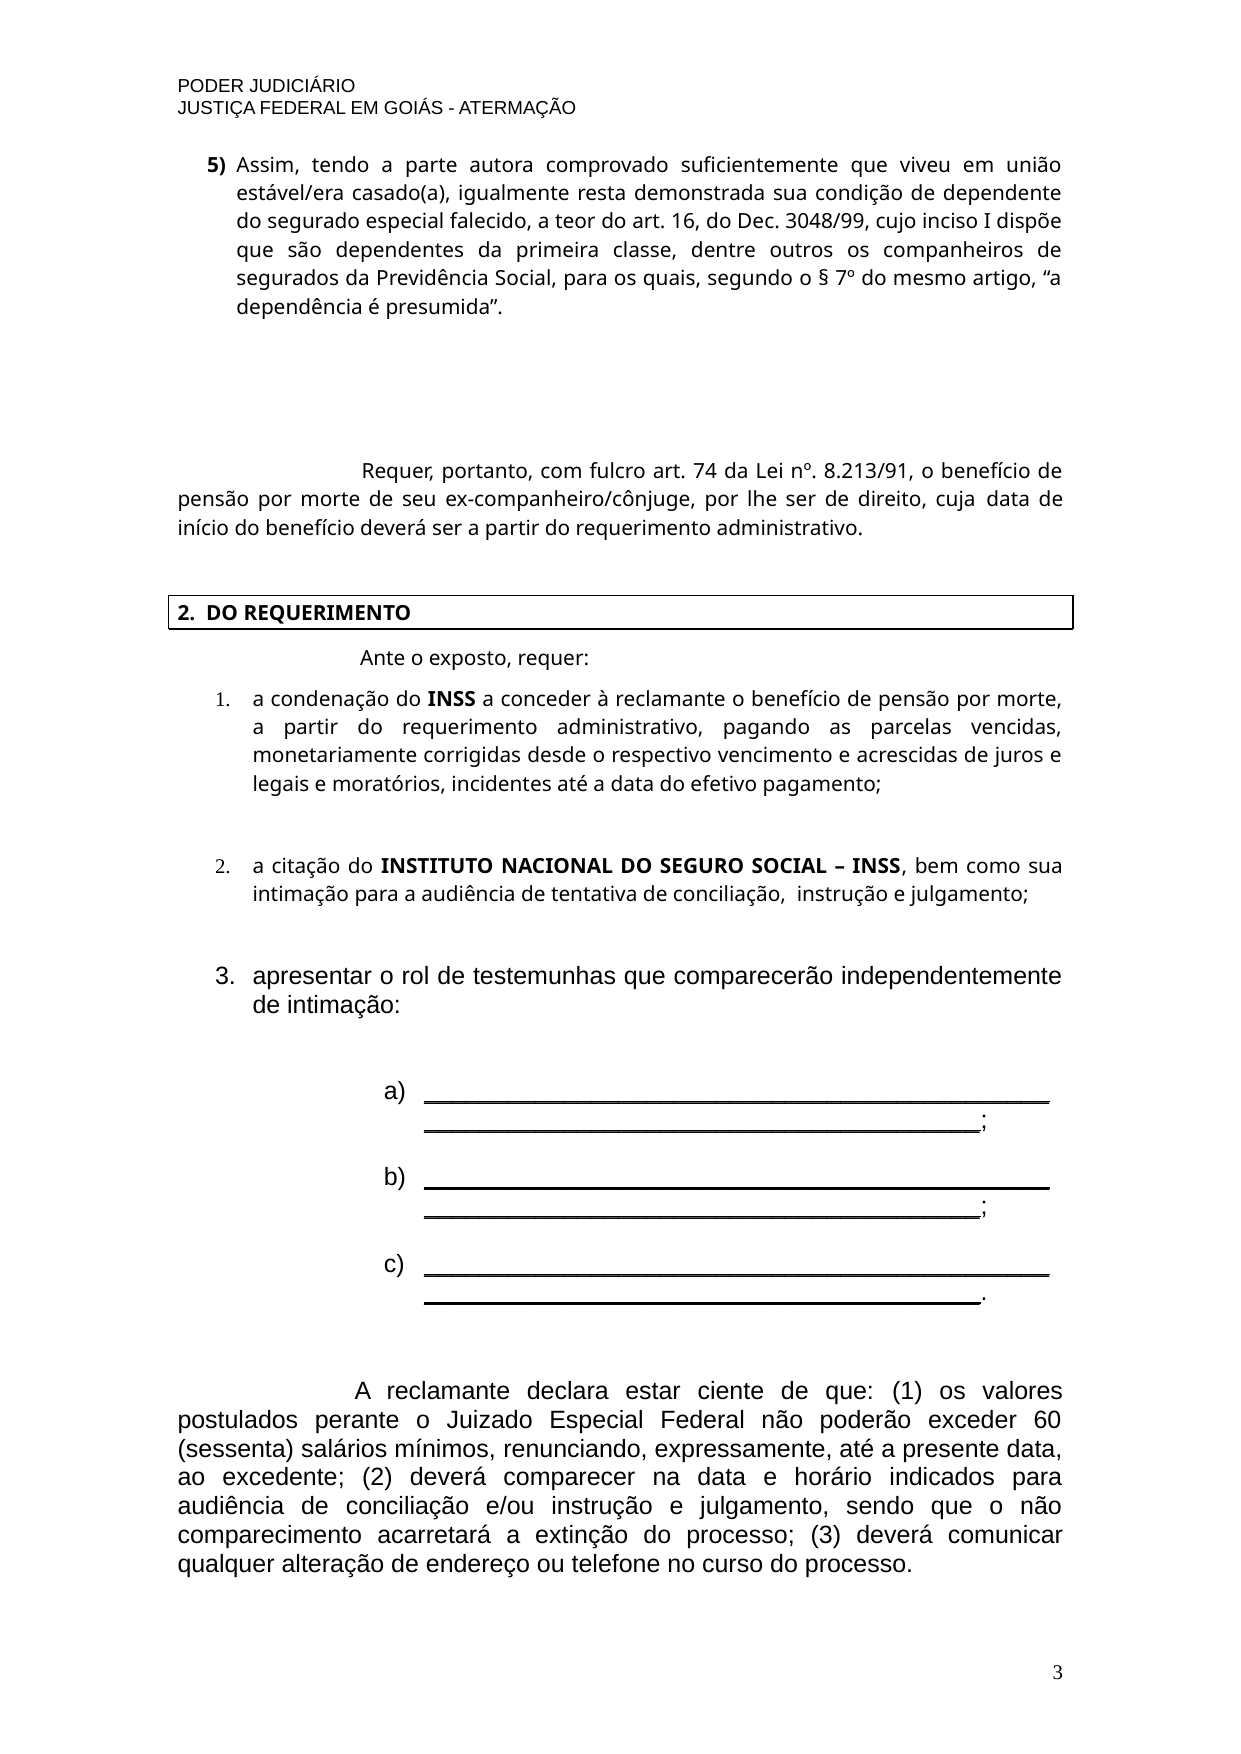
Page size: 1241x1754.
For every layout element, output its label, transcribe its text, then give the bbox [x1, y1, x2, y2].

list apresentar o rol de testemunhas que comparecerão independentemente de intimação: [215, 961, 1063, 1019]
text A reclamante declara estar ciente de que: (1) os valores postulados perante o Juizado Especial Federal não poderão exceder 60 (sessenta) salários mínimos, renunciando, expressamente, até a presente data, ao excedente; (2) deverá comparecer na data e horário indicados para audiência de conciliação e/ou instrução e julgamento, sendo que o não comparecimento acarretará a extinção do processo; (3) deverá comunicar qualquer alteração de endereço ou telefone no curso do processo. [177, 1376, 1063, 1577]
list _____________________________________________________________________________________; [383, 1162, 1063, 1220]
text 2. DO REQUERIMENTO [169, 596, 1072, 628]
list _____________________________________________________________________________________. [383, 1249, 1063, 1306]
list Assim, tendo a parte autora comprovado suficientemente que viveu em união estável/era casado(a), igualmente resta demonstrada sua condição de dependente do segurado especial falecido, a teor do art. 16, do Dec. 3048/99, cujo inciso I dispõe que são dependentes da primeira classe, dentre outros os companheiros de segurados da Previdência Social, para os quais, segundo o § 7º do mesmo artigo, “a dependência é presumida”. [207, 150, 1063, 320]
list a condenação do INSS a conceder à reclamante o benefício de pensão por morte, a partir do requerimento administrativo, pagando as parcelas vencidas, monetariamente corrigidas desde o respectivo vencimento e acrescidas de juros e legais e moratórios, incidentes até a data do efetivo pagamento; [215, 684, 1063, 797]
text Requer, portanto, com fulcro art. 74 da Lei nº. 8.213/91, o benefício de pensão por morte de seu ex-companheiro/cônjuge, por lhe ser de direito, cuja data de início do benefício deverá ser a partir do requerimento administrativo. [177, 456, 1063, 541]
list _____________________________________________________________________________________; [383, 1076, 1063, 1134]
list a citação do INSTITUTO NACIONAL DO SEGURO SOCIAL – INSS, bem como sua intimação para a audiência de tentativa de conciliação, instrução e julgamento; [215, 851, 1063, 908]
text Ante o exposto, requer: [177, 643, 1063, 671]
